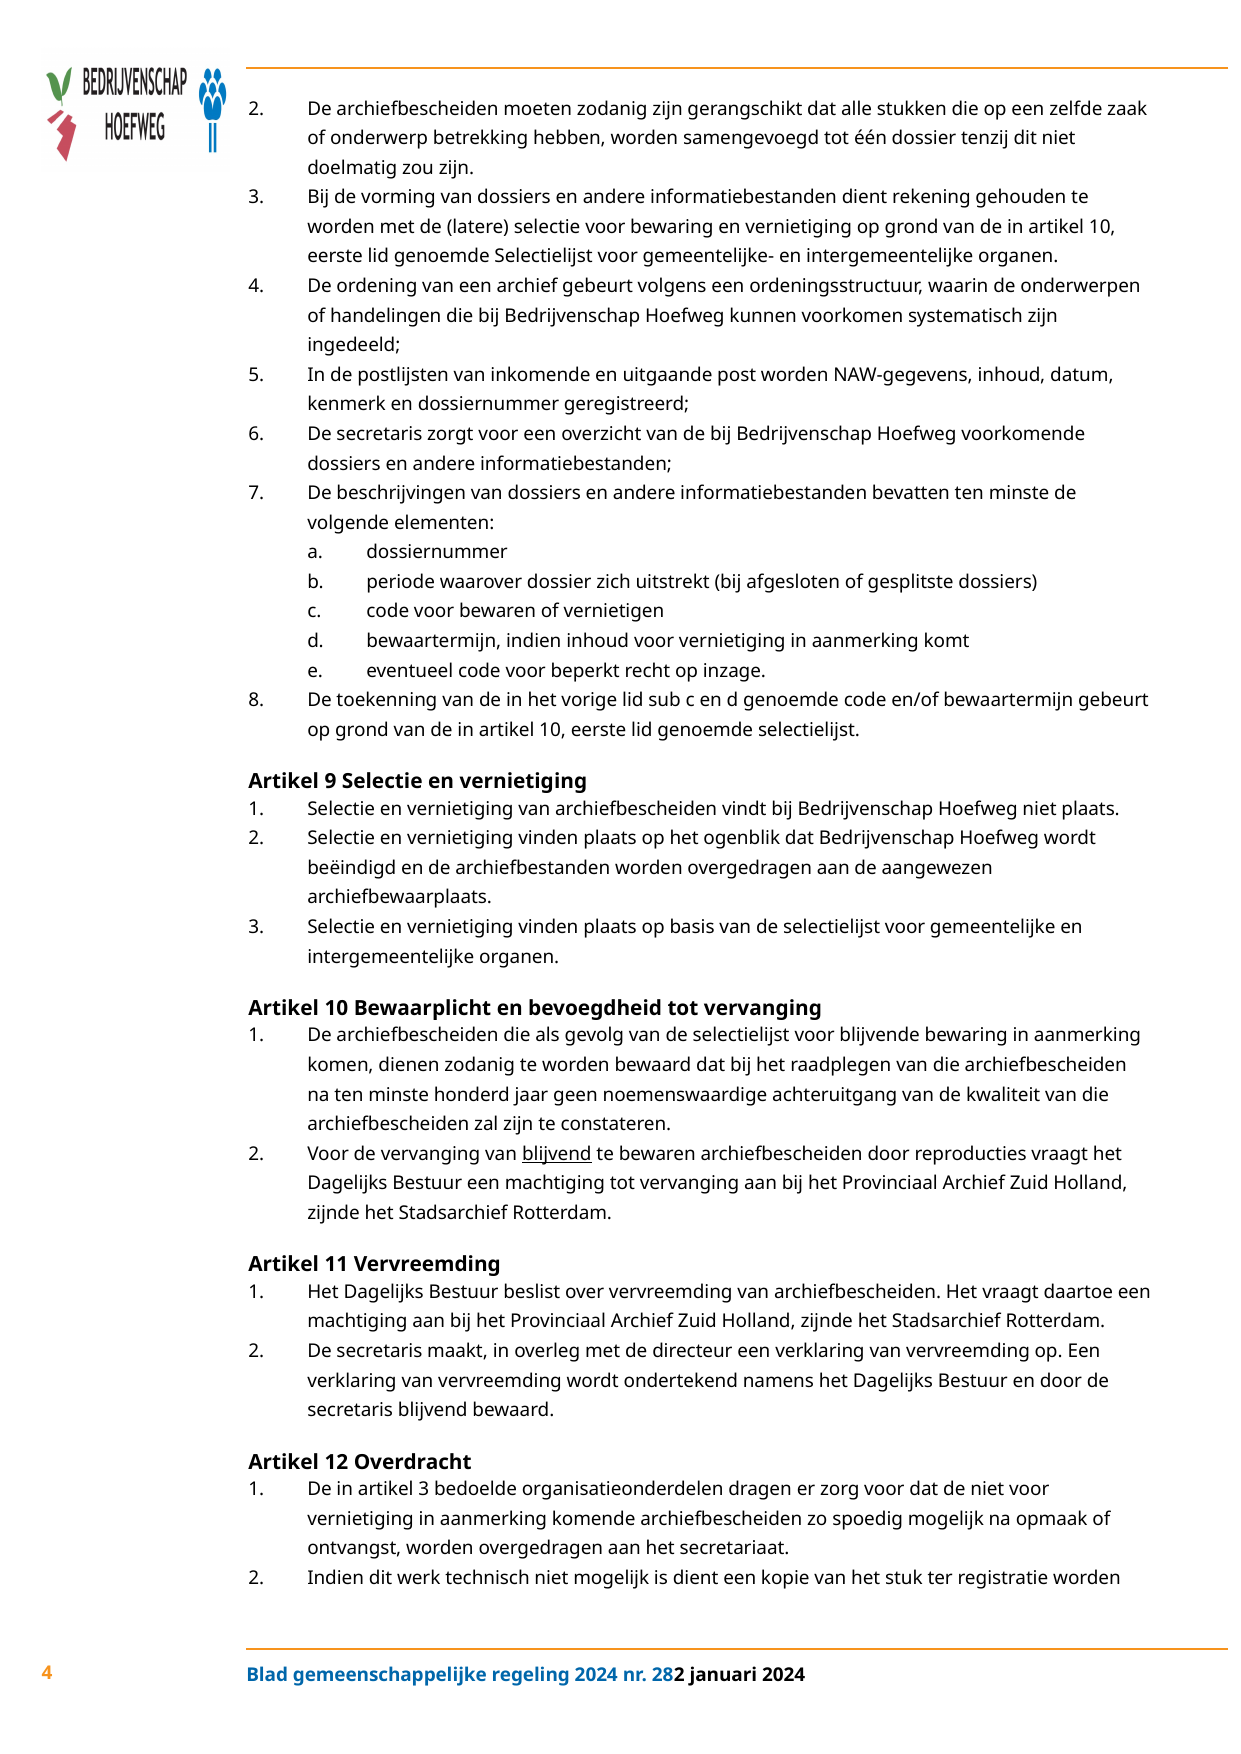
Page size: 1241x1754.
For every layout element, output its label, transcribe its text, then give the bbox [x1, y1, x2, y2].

list De toekenning van de in het vorige lid sub c en d genoemde code en/of bewaartermijn gebeurt op grond van de in artikel 10, eerste lid genoemde selectielijst. [248, 686, 1152, 742]
list De in artikel 3 bedoelde organisatieonderdelen dragen er zorg voor dat de niet voor vernietiging in aanmerking komende archiefbescheiden zo spoedig mogelijk na opmaak of ontvangst, worden overgedragen aan het secretariaat. [248, 1475, 1152, 1560]
text Artikel 9 Selectie en vernietiging [248, 766, 1152, 795]
list periode waarover dossier zich uitstrekt (bij afgesloten of gesplitste dossiers) [307, 568, 1152, 594]
list Selectie en vernietiging vinden plaats op het ogenblik dat Bedrijvenschap Hoefweg wordt beëindigd en de archiefbestanden worden overgedragen aan de aangewezen archiefbewaarplaats. [248, 824, 1152, 909]
list De archiefbescheiden die als gevolg van de selectielijst voor blijvende bewaring in aanmerking komen, dienen zodanig te worden bewaard dat bij het raadplegen van die archiefbescheiden na ten minste honderd jaar geen noemenswaardige achteruitgang van de kwaliteit van die archiefbescheiden zal zijn te constateren. [248, 1022, 1152, 1136]
list In de postlijsten van inkomende en uitgaande post worden NAW-gegevens, inhoud, datum, kenmerk en dossiernummer geregistreerd; [248, 361, 1152, 416]
picture [41, 47, 231, 172]
list bewaartermijn, indien inhoud voor vernietiging in aanmerking komt [307, 627, 1152, 653]
list De secretaris maakt, in overleg met de directeur een verklaring van vervreemding op. Een verklaring van vervreemding wordt ondertekend namens het Dagelijks Bestuur en door de secretaris blijvend bewaard. [248, 1337, 1152, 1422]
list De ordening van een archief gebeurt volgens een ordeningsstructuur, waarin de onderwerpen of handelingen die bij Bedrijvenschap Hoefweg kunnen voorkomen systematisch zijn ingedeeld; [248, 272, 1152, 357]
text Artikel 10 Bewaarplicht en bevoegdheid tot vervanging [248, 993, 1152, 1022]
list Selectie en vernietiging van archiefbescheiden vindt bij Bedrijvenschap Hoefweg niet plaats. [248, 795, 1152, 821]
list code voor bewaren of vernietigen [307, 598, 1152, 623]
text Artikel 12 Overdracht [248, 1447, 1152, 1475]
list De beschrijvingen van dossiers en andere informatiebestanden bevatten ten minste de volgende elementen: [248, 479, 1152, 535]
list dossiernummer [307, 538, 1152, 564]
list Selectie en vernietiging vinden plaats op basis van de selectielijst voor gemeentelijke en intergemeentelijke organen. [248, 913, 1152, 968]
list eventueel code voor beperkt recht op inzage. [307, 657, 1152, 683]
list Indien dit werk technisch niet mogelijk is dient een kopie van het stuk ter registratie worden [248, 1564, 1152, 1590]
list De secretaris zorgt voor een overzicht van de bij Bedrijvenschap Hoefweg voorkomende dossiers en andere informatiebestanden; [248, 420, 1152, 476]
list Het Dagelijks Bestuur beslist over vervreemding van archiefbescheiden. Het vraagt daartoe een machtiging aan bij het Provinciaal Archief Zuid Holland, zijnde het Stadsarchief Rotterdam. [248, 1278, 1152, 1333]
list Voor de vervanging van blijvend te bewaren archiefbescheiden door reproducties vraagt het Dagelijks Bestuur een machtiging tot vervanging aan bij het Provinciaal Archief Zuid Holland, zijnde het Stadsarchief Rotterdam. [248, 1140, 1152, 1225]
list De archiefbescheiden moeten zodanig zijn gerangschikt dat alle stukken die op een zelfde zaak of onderwerp betrekking hebben, worden samengevoegd tot één dossier tenzij dit niet doelmatig zou zijn. [248, 95, 1152, 180]
list Bij de vorming van dossiers en andere informatiebestanden dient rekening gehouden te worden met de (latere) selectie voor bewaring en vernietiging op grond van de in artikel 10, eerste lid genoemde Selectielijst voor gemeentelijke- en intergemeentelijke organen. [248, 183, 1152, 268]
text Artikel 11 Vervreemding [248, 1249, 1152, 1278]
